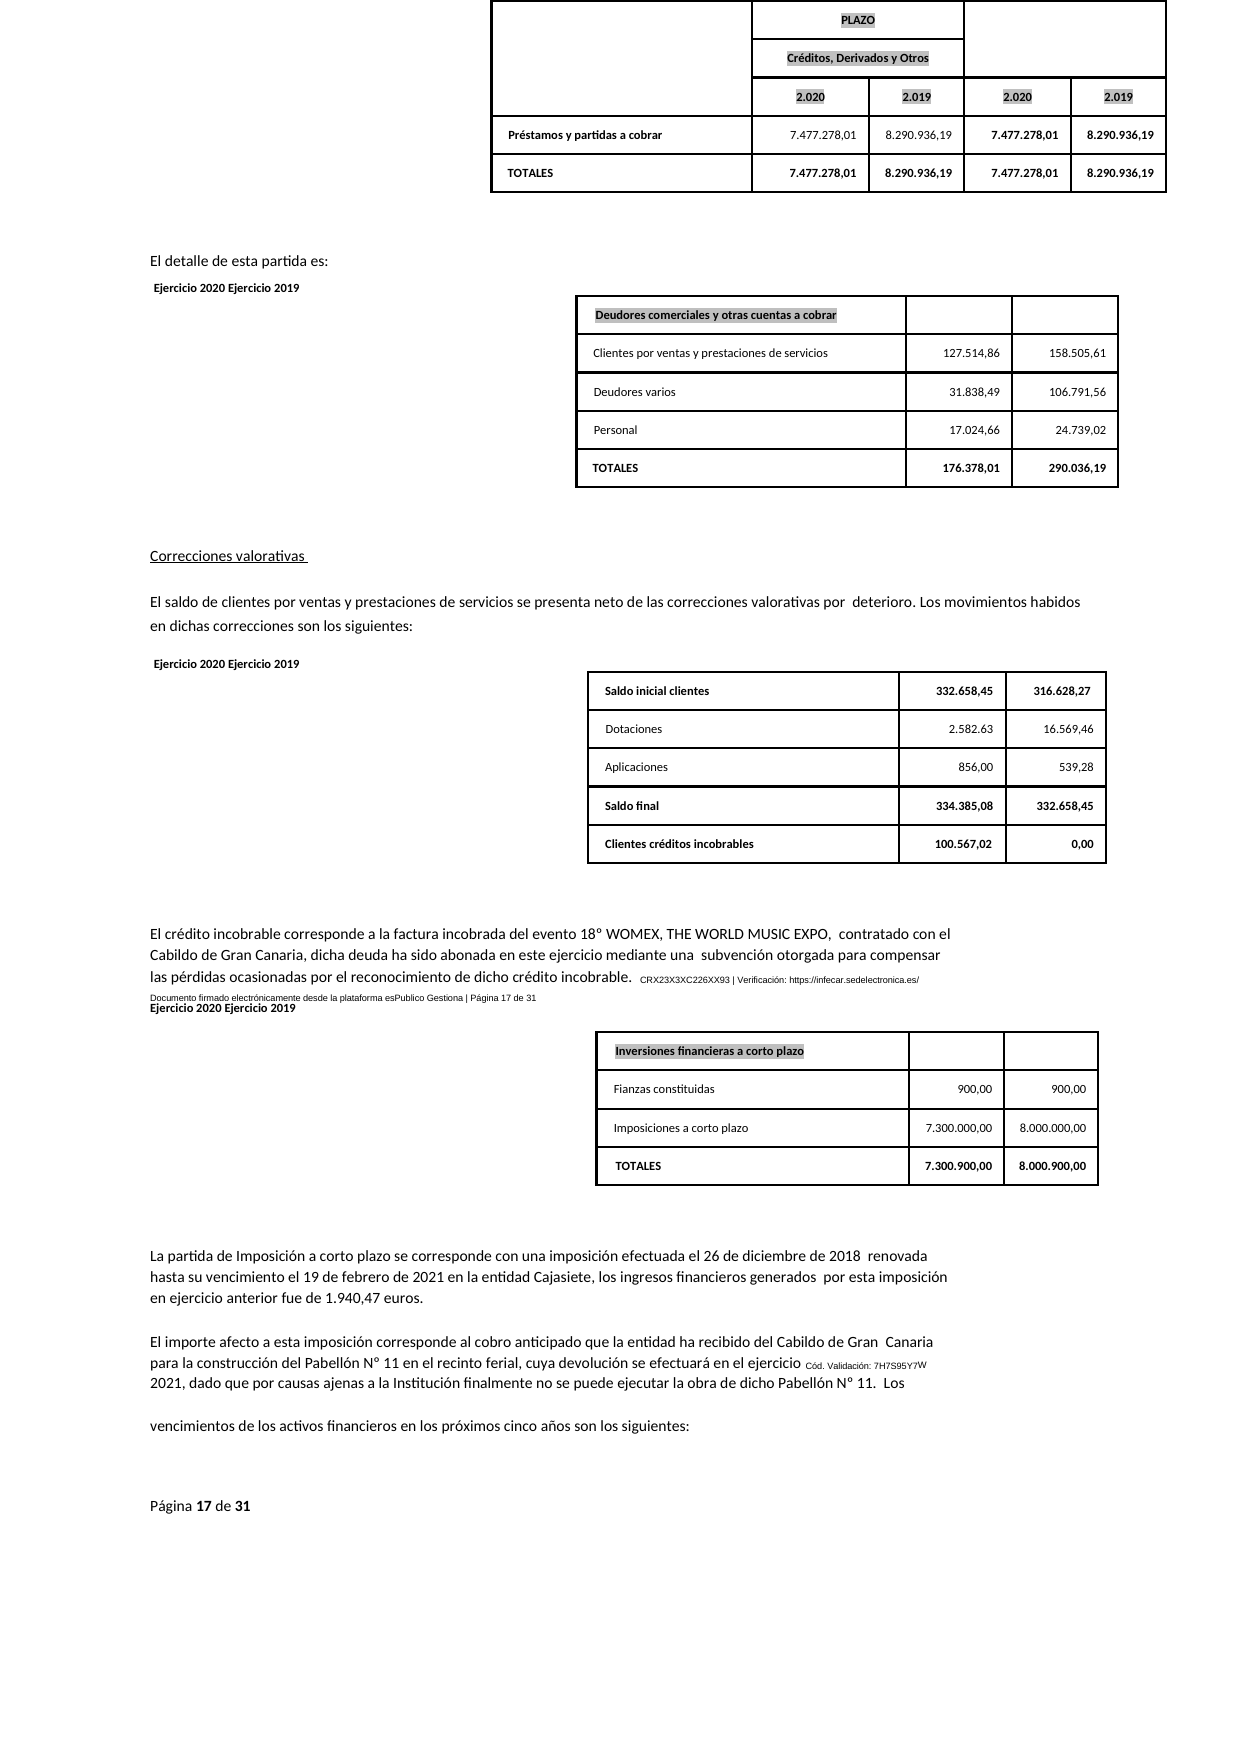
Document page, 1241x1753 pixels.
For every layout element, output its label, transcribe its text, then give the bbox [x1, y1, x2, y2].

table_cell 100.567,02 [900, 826, 1005, 862]
table_cell 7.300.900,00 [910, 1148, 962, 1184]
text Documento firmado electrónicamente desde la plataforma esPublico Gestiona | Página 17 de 31 [150, 988, 962, 1003]
table_cell 2.582.63 [900, 711, 1005, 747]
text [1005, 1374, 1090, 1435]
table_cell 31.838,49 [907, 374, 1011, 410]
table_cell 290.036,19 [1013, 450, 1117, 486]
text La partida de Imposición a corto plazo se corresponde con una imposición efectuada el 26 de diciembre de 2018 renovada hasta su vencimiento el 19 de febrero de 2021 en la entidad Cajasiete, los ingresos financieros generados por esta imposición en ejercicio anterior fue de 1.940,47 euros. [150, 1246, 962, 1308]
table_cell 24.739,02 [1013, 412, 1117, 448]
table_header [907, 297, 1011, 333]
text El saldo de clientes por ventas y prestaciones de servicios se presenta neto de las correcciones valorativas por deterioro. Los movimientos habidos en dichas correcciones son los siguientes: [150, 592, 1090, 635]
table_cell Préstamos y partidas a cobrar [493, 117, 751, 153]
text [1005, 1003, 1090, 1015]
table_header [493, 2, 751, 115]
table_cell 16.569,46 [1007, 711, 1105, 747]
text Ejercicio 2020 Ejercicio 2019 [150, 282, 1090, 295]
table_cell 900,00 [1005, 1071, 1097, 1107]
text Página 17 de 31 [150, 1499, 1090, 1514]
text Ejercicio 2020 Ejercicio 2019 [150, 658, 1090, 671]
table_header [1005, 1033, 1097, 1069]
table_cell 8.290.936,19 [1072, 155, 1165, 191]
table_cell Clientes por ventas y prestaciones de servicios [578, 335, 905, 371]
table_cell 176.378,01 [907, 450, 1011, 486]
table_cell TOTALES [598, 1148, 908, 1184]
table_cell Imposiciones a corto plazo [598, 1110, 908, 1146]
table_header 316.628,27 [1007, 673, 1105, 709]
table_cell 856,00 [900, 749, 1005, 785]
table_cell 7.477.278,01 [965, 155, 1070, 191]
table_cell TOTALES [493, 155, 751, 191]
table_header [965, 2, 1165, 76]
table_cell 8.290.936,19 [1072, 117, 1165, 153]
table_cell 7.300.000,00 [910, 1110, 962, 1146]
table_cell 7.477.278,01 [753, 117, 868, 153]
table_cell 8.000.900,00 [1005, 1148, 1097, 1184]
table_cell 127.514,86 [907, 335, 1011, 371]
table_header Deudores comerciales y otras cuentas a cobrar [578, 297, 905, 333]
text Ejercicio 2020 Ejercicio 2019 [150, 1003, 962, 1015]
table_cell 7.477.278,01 [753, 155, 868, 191]
table_cell 106.791,56 [1013, 374, 1117, 410]
table_cell TOTALES [578, 450, 905, 486]
text 2021, dado que por causas ajenas a la Institución finalmente no se puede ejecutar la obra de dicho Pabellón Nº 11. Los vencimientos de los activos financieros en los próximos cinco años son los siguientes: [150, 1374, 962, 1435]
table_cell 0,00 [1007, 826, 1105, 862]
table_cell Personal [578, 412, 905, 448]
table_cell Dotaciones [589, 711, 898, 747]
table_cell 8.290.936,19 [870, 155, 963, 191]
table_header Inversiones financieras a corto plazo [598, 1033, 908, 1069]
table_header PLAZO [753, 2, 963, 38]
table_cell 2.020 [753, 79, 868, 115]
table_cell 2.019 [1072, 79, 1165, 115]
table_cell 332.658,45 [1007, 788, 1105, 824]
table_cell 539,28 [1007, 749, 1105, 785]
table_cell 8.290.936,19 [870, 117, 963, 153]
table_cell 2.019 [870, 79, 963, 115]
table_cell Créditos, Derivados y Otros [753, 40, 963, 76]
table_cell Deudores varios [578, 374, 905, 410]
text El importe afecto a esta imposición corresponde al cobro anticipado que la entidad ha recibido del Cabildo de Gran Canaria para la construcción del Pabellón Nº 11 en el recinto ferial, cuya devolución se efectuará en el ejercicio Cód. Validación: 7H7S95Y7W [150, 1332, 962, 1372]
table_cell 900,00 [910, 1071, 962, 1107]
table_header 332.658,45 [900, 673, 1005, 709]
table_cell 2.020 [965, 79, 1070, 115]
text Correcciones valorativas [150, 549, 1090, 564]
table_cell Clientes créditos incobrables [589, 826, 898, 862]
picture [962, 920, 1005, 1475]
table_cell Saldo final [589, 788, 898, 824]
table_cell 7.477.278,01 [965, 117, 1070, 153]
text El crédito incobrable corresponde a la factura incobrada del evento 18º WOMEX, THE WORLD MUSIC EXPO, contratado con el Cabildo de Gran Canaria, dicha deuda ha sido abonada en este ejercicio mediante una subvención otorgada para compensar las pérdidas ocasionadas por el reconocimiento de dicho crédito incobrable. CRX23X3XC226XX93 | Verificación: https://infecar.sedelectronica.es/ [150, 924, 962, 986]
table_cell Aplicaciones [589, 749, 898, 785]
table_header Saldo inicial clientes [589, 673, 898, 709]
table_header [1013, 297, 1117, 333]
table_cell Fianzas constituidas [598, 1071, 908, 1107]
text El detalle de esta partida es: [150, 254, 1090, 269]
table_cell 17.024,66 [907, 412, 1011, 448]
table_header [910, 1033, 962, 1069]
table_cell 158.505,61 [1013, 335, 1117, 371]
table_cell 8.000.000,00 [1005, 1110, 1097, 1146]
table_cell 334.385,08 [900, 788, 1005, 824]
